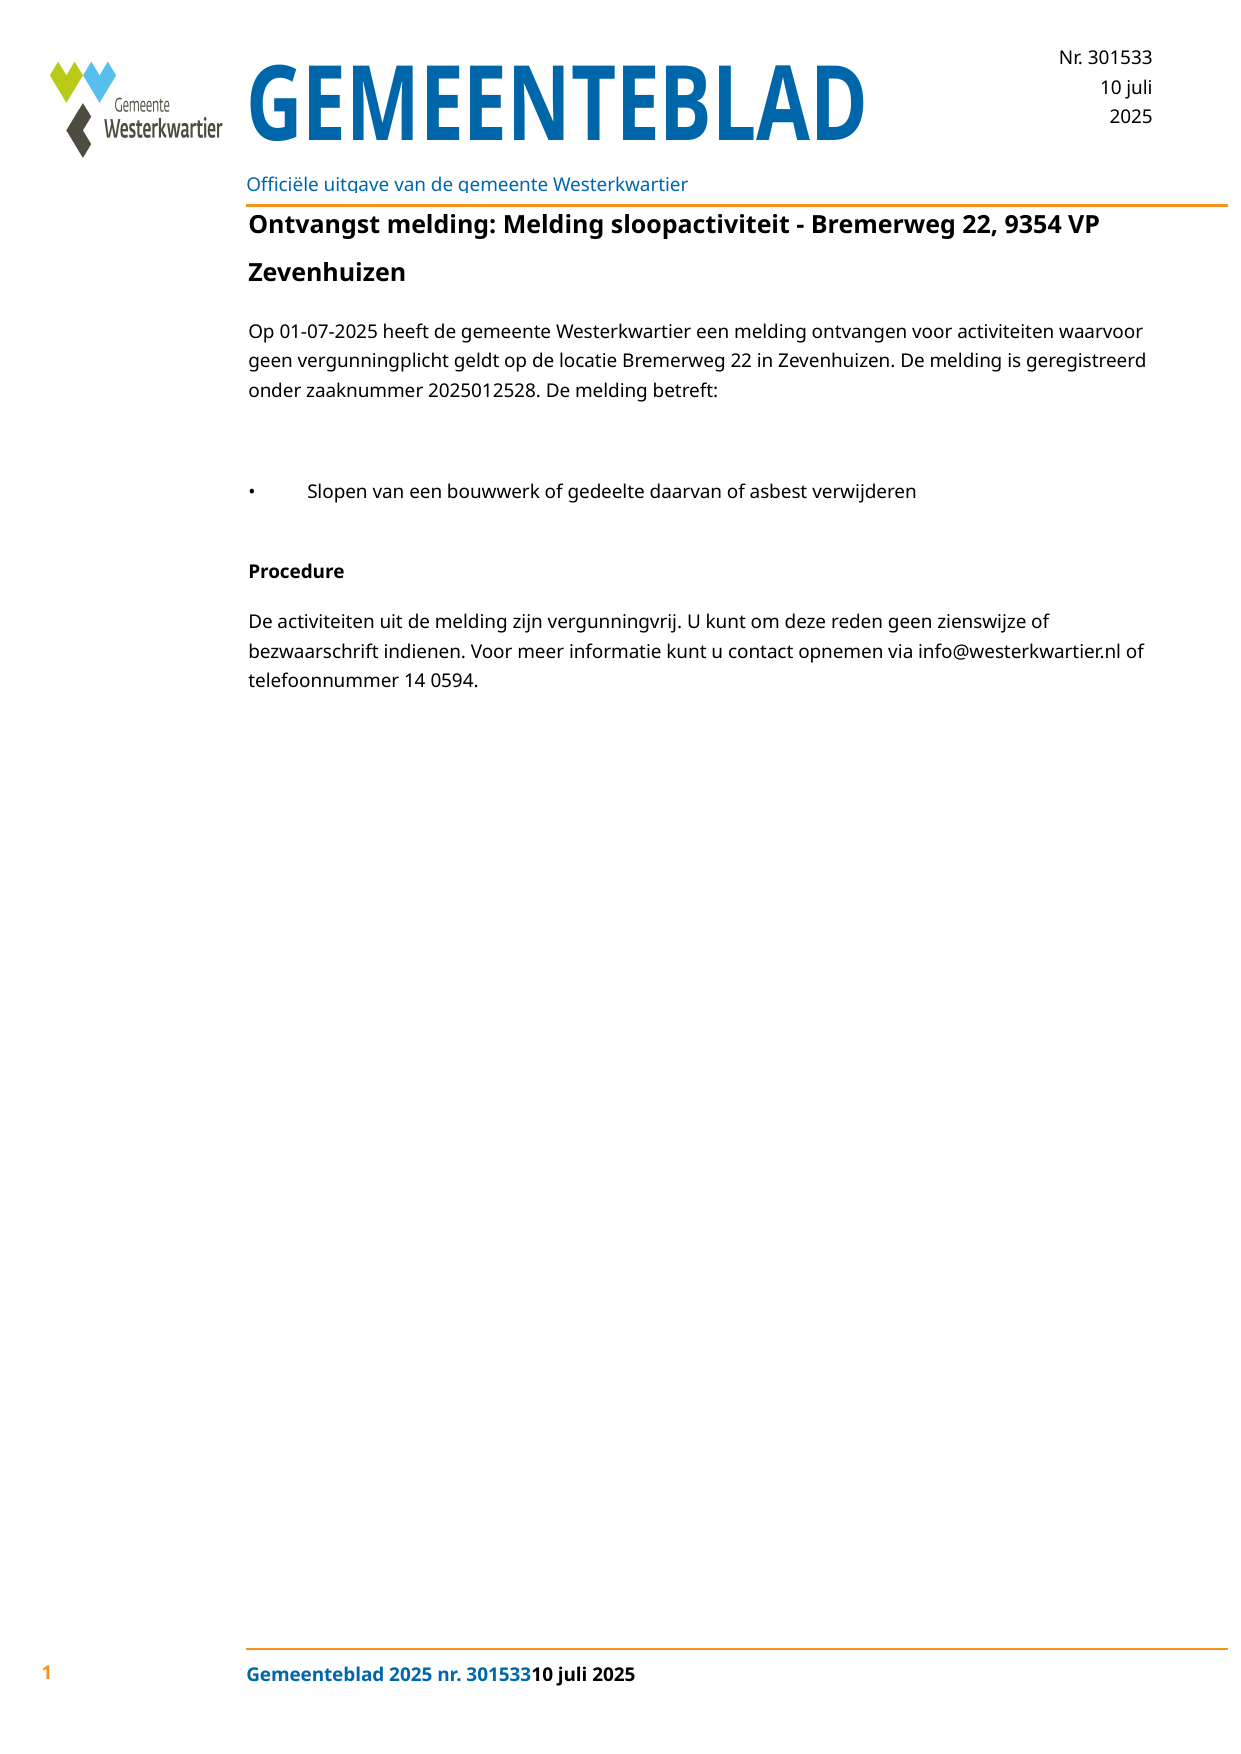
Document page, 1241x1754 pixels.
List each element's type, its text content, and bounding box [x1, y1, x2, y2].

text Op 01-07-2025 heeft de gemeente Westerkwartier een melding ontvangen voor activiteiten waarvoor geen vergunningplicht geldt op de locatie Bremerweg 22 in Zevenhuizen. De melding is geregistreerd onder zaaknummer 2025012528. De melding betreft: [248, 318, 1152, 403]
list Slopen van een bouwwerk of gedeelte daarvan of asbest verwijderen [248, 478, 1152, 504]
text De activiteiten uit de melding zijn vergunningvrij. U kunt om deze reden geen zienswijze of bezwaarschrift indienen. Voor meer informatie kunt u contact opnemen via info@westerkwartier.nl of telefoonnummer 14 0594. [248, 608, 1152, 693]
text Procedure [248, 558, 1152, 584]
text Ontvangst melding: Melding sloopactiviteit - Bremerweg 22, 9354 VP Zevenhuizen [248, 207, 1152, 288]
picture [41, 47, 231, 172]
